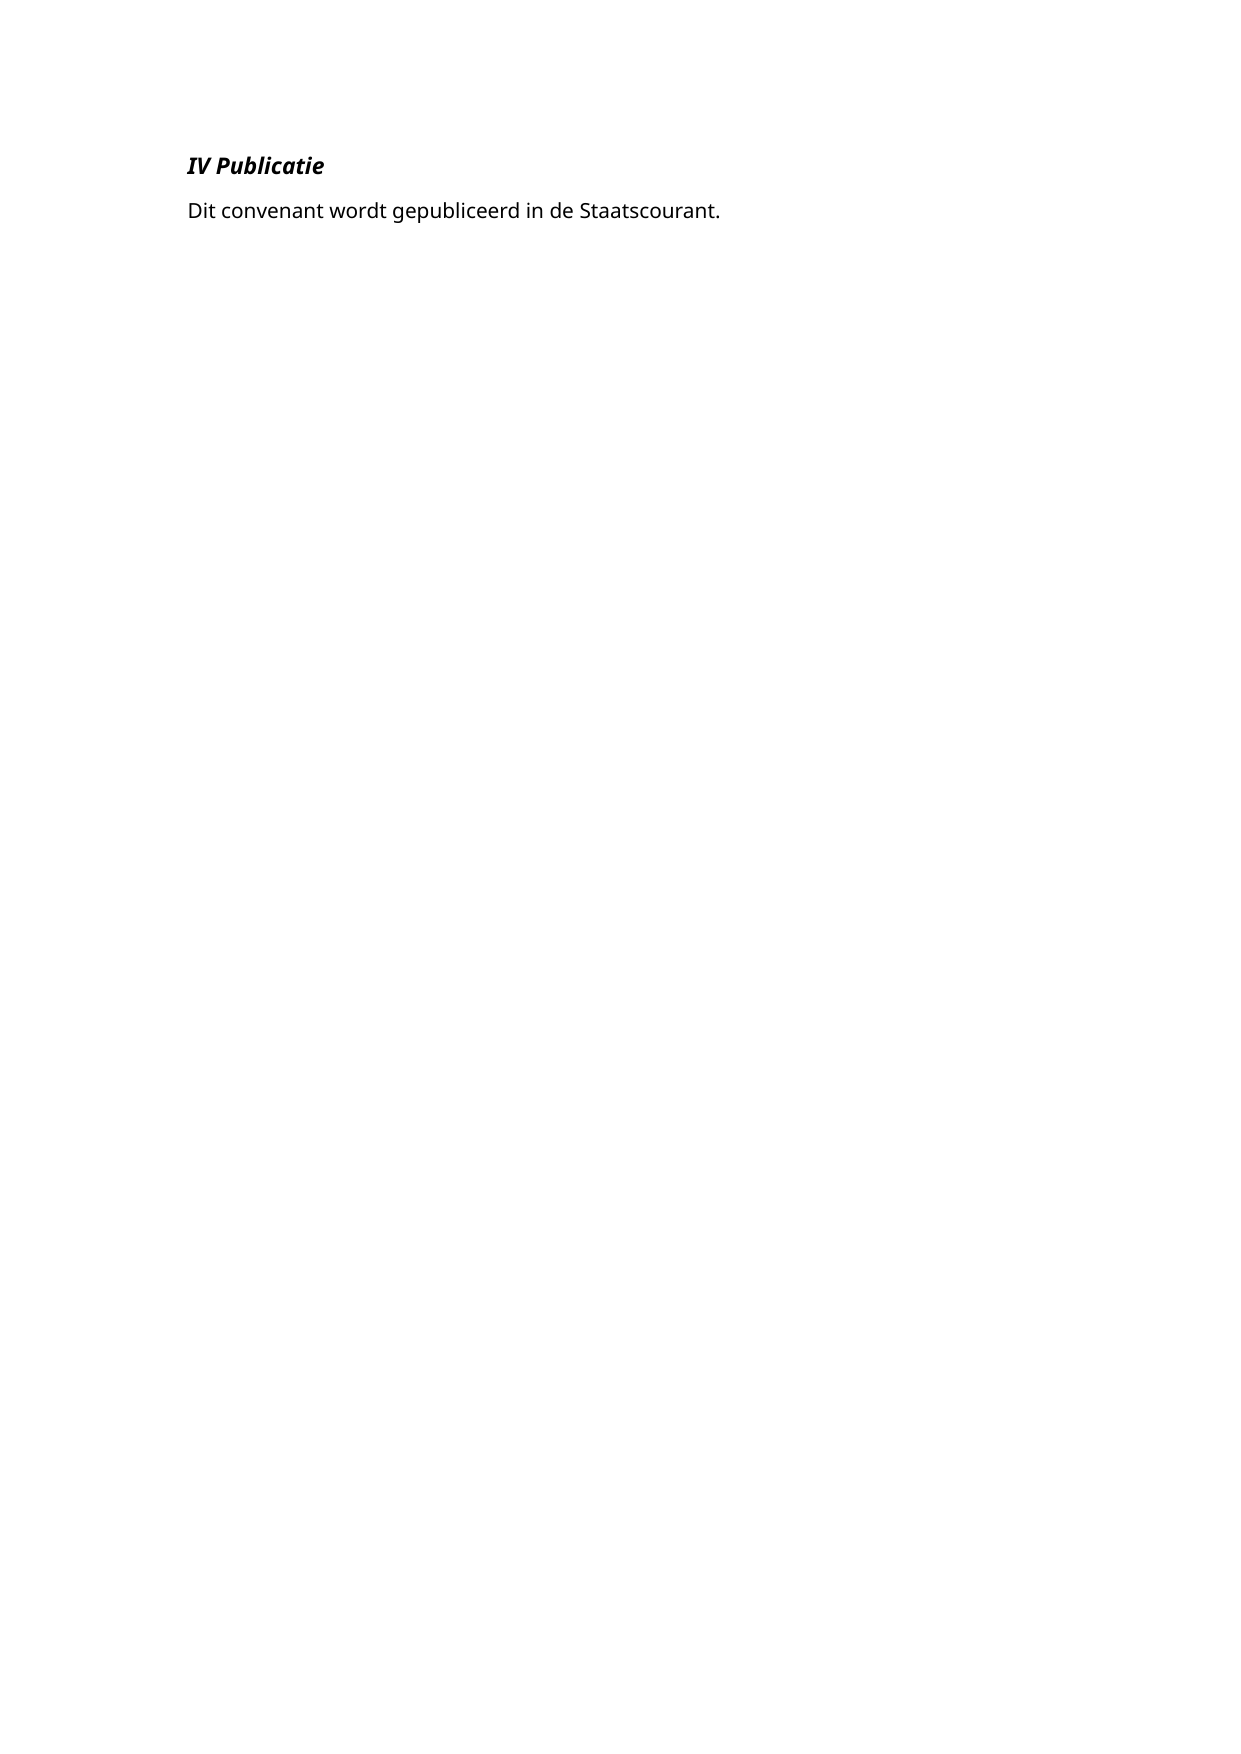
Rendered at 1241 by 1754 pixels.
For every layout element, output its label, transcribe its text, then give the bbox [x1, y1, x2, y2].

subtitle IV Publicatie [187, 259, 1053, 291]
text Dit convenant wordt gepubliceerd in de Staatscourant. [187, 306, 1053, 334]
list Dit convenant blijft van kracht tenzij alle partijen gezamenlijk instemmen met een schriftelijke opzegging door een of meer partijen. [187, 150, 1053, 207]
